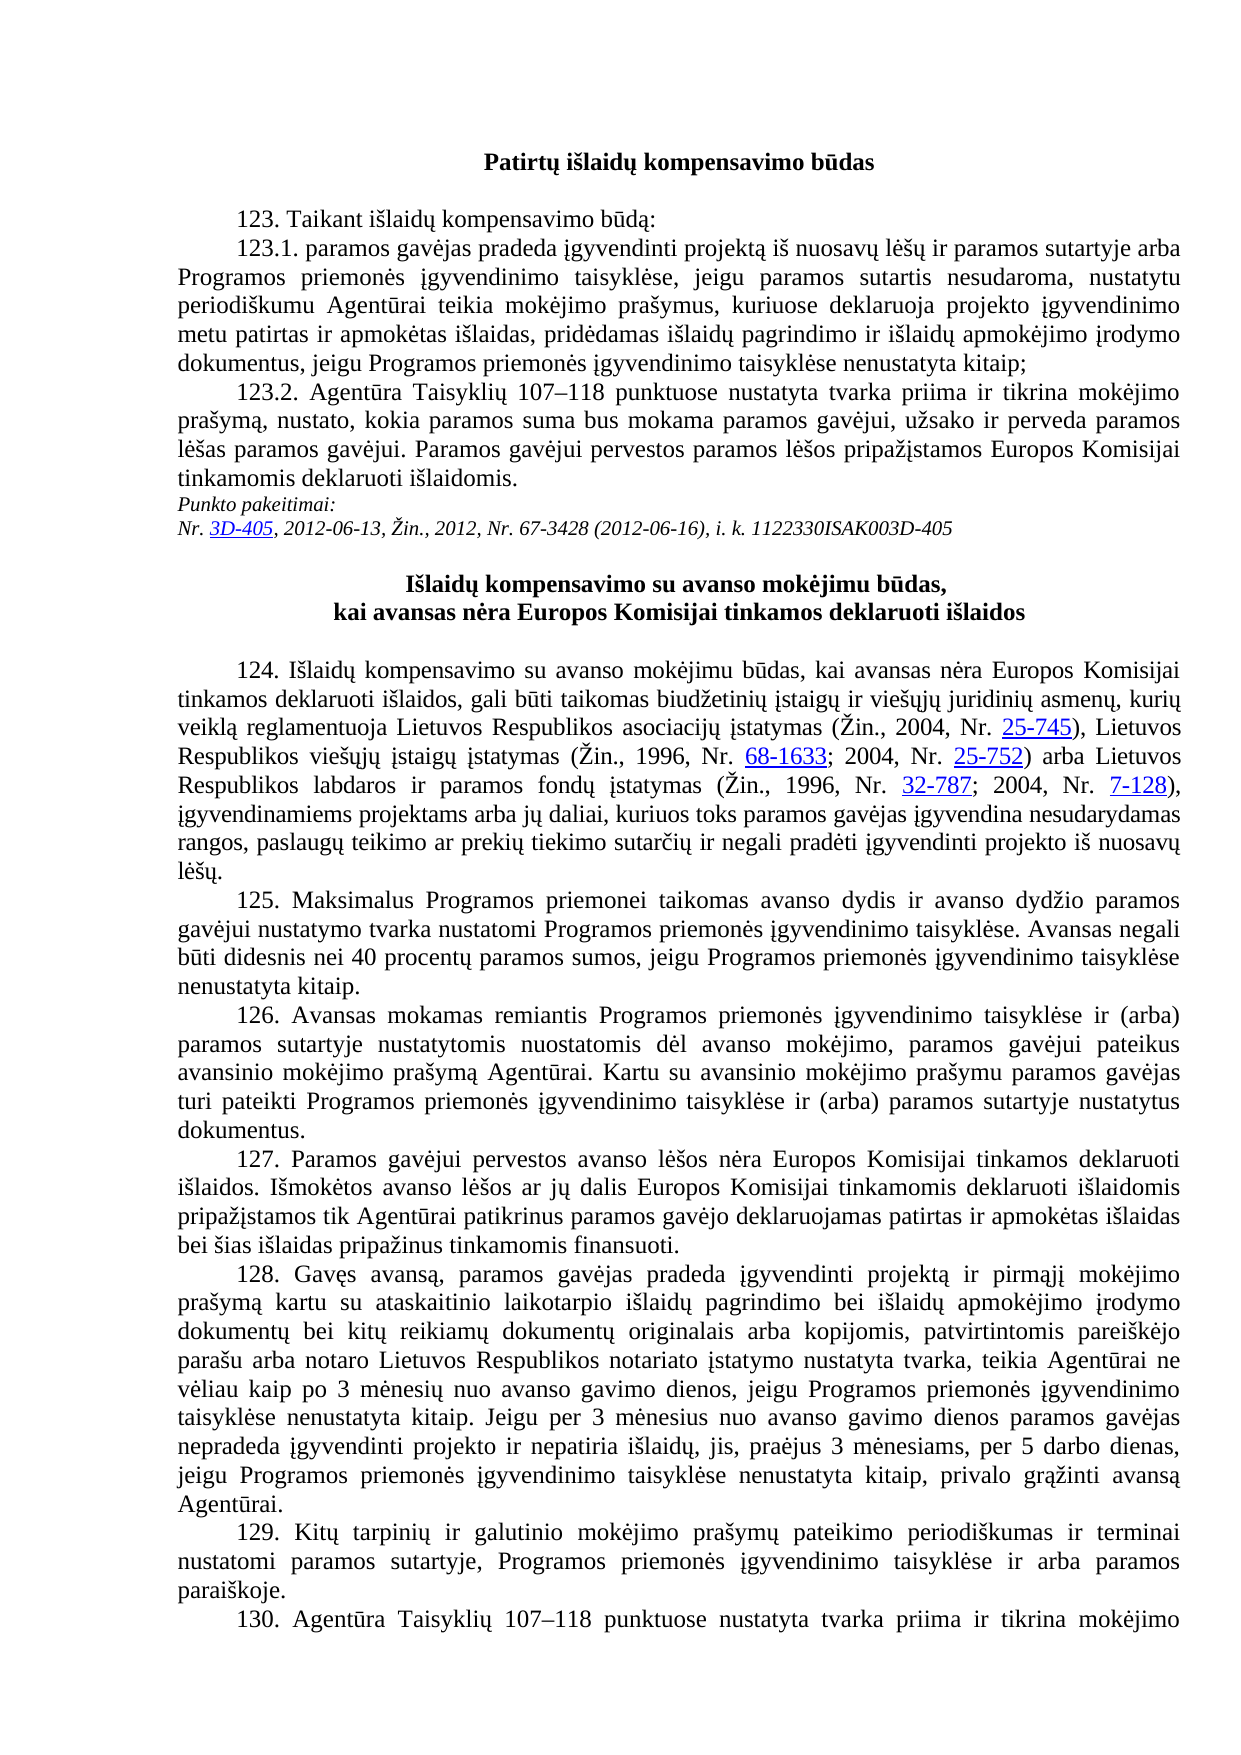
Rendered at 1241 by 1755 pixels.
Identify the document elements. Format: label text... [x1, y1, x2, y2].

text 123. Taikant išlaidų kompensavimo būdą: [177, 204, 1181, 233]
text Išlaidų kompensavimo su avanso mokėjimu būdas, kai avansas nėra Europos Komisijai tinkamos deklaruoti išlaidos [177, 569, 1181, 626]
text 130. Agentūra Taisyklių 107–118 punktuose nustatyta tvarka priima ir tikrina mokėjimo [177, 1604, 1181, 1632]
text Punkto pakeitimai: [177, 492, 1181, 516]
text Nr. 3D-405, 2012-06-13, Žin., 2012, Nr. 67-3428 (2012-06-16), i. k. 1122330ISAK003D-405 [177, 516, 1181, 540]
text 127. Paramos gavėjui pervestos avanso lėšos nėra Europos Komisijai tinkamos deklaruoti išlaidos. Išmokėtos avanso lėšos ar jų dalis Europos Komisijai tinkamomis deklaruoti išlaidomis pripažįstamos tik Agentūrai patikrinus paramos gavėjo deklaruojamas patirtas ir apmokėtas išlaidas bei šias išlaidas pripažinus tinkamomis finansuoti. [177, 1144, 1181, 1259]
text 128. Gavęs avansą, paramos gavėjas pradeda įgyvendinti projektą ir pirmąjį mokėjimo prašymą kartu su ataskaitinio laikotarpio išlaidų pagrindimo bei išlaidų apmokėjimo įrodymo dokumentų bei kitų reikiamų dokumentų originalais arba kopijomis, patvirtintomis pareiškėjo parašu arba notaro Lietuvos Respublikos notariato įstatymo nustatyta tvarka, teikia Agentūrai ne vėliau kaip po 3 mėnesių nuo avanso gavimo dienos, jeigu Programos priemonės įgyvendinimo taisyklėse nenustatyta kitaip. Jeigu per 3 mėnesius nuo avanso gavimo dienos paramos gavėjas nepradeda įgyvendinti projekto ir nepatiria išlaidų, jis, praėjus 3 mėnesiams, per 5 darbo dienas, jeigu Programos priemonės įgyvendinimo taisyklėse nenustatyta kitaip, privalo grąžinti avansą Agentūrai. [177, 1259, 1181, 1517]
text 123.2. Agentūra Taisyklių 107–118 punktuose nustatyta tvarka priima ir tikrina mokėjimo prašymą, nustato, kokia paramos suma bus mokama paramos gavėjui, užsako ir perveda paramos lėšas paramos gavėjui. Paramos gavėjui pervestos paramos lėšos pripažįstamos Europos Komisijai tinkamomis deklaruoti išlaidomis. [177, 377, 1181, 492]
text 126. Avansas mokamas remiantis Programos priemonės įgyvendinimo taisyklėse ir (arba) paramos sutartyje nustatytomis nuostatomis dėl avanso mokėjimo, paramos gavėjui pateikus avansinio mokėjimo prašymą Agentūrai. Kartu su avansinio mokėjimo prašymu paramos gavėjas turi pateikti Programos priemonės įgyvendinimo taisyklėse ir (arba) paramos sutartyje nustatytus dokumentus. [177, 1000, 1181, 1144]
text 129. Kitų tarpinių ir galutinio mokėjimo prašymų pateikimo periodiškumas ir terminai nustatomi paramos sutartyje, Programos priemonės įgyvendinimo taisyklėse ir arba paramos paraiškoje. [177, 1517, 1181, 1604]
text Patirtų išlaidų kompensavimo būdas [177, 147, 1181, 176]
text 124. Išlaidų kompensavimo su avanso mokėjimu būdas, kai avansas nėra Europos Komisijai tinkamos deklaruoti išlaidos, gali būti taikomas biudžetinių įstaigų ir viešųjų juridinių asmenų, kurių veiklą reglamentuoja Lietuvos Respublikos asociacijų įstatymas (Žin., 2004, Nr. 25-745), Lietuvos Respublikos viešųjų įstaigų įstatymas (Žin., 1996, Nr. 68-1633; 2004, Nr. 25-752) arba Lietuvos Respublikos labdaros ir paramos fondų įstatymas (Žin., 1996, Nr. 32-787; 2004, Nr. 7-128), įgyvendinamiems projektams arba jų daliai, kuriuos toks paramos gavėjas įgyvendina nesudarydamas rangos, paslaugų teikimo ar prekių tiekimo sutarčių ir negali pradėti įgyvendinti projekto iš nuosavų lėšų. [177, 655, 1181, 885]
text 125. Maksimalus Programos priemonei taikomas avanso dydis ir avanso dydžio paramos gavėjui nustatymo tvarka nustatomi Programos priemonės įgyvendinimo taisyklėse. Avansas negali būti didesnis nei 40 procentų paramos sumos, jeigu Programos priemonės įgyvendinimo taisyklėse nenustatyta kitaip. [177, 885, 1181, 1000]
text 123.1. paramos gavėjas pradeda įgyvendinti projektą iš nuosavų lėšų ir paramos sutartyje arba Programos priemonės įgyvendinimo taisyklėse, jeigu paramos sutartis nesudaroma, nustatytu periodiškumu Agentūrai teikia mokėjimo prašymus, kuriuose deklaruoja projekto įgyvendinimo metu patirtas ir apmokėtas išlaidas, pridėdamas išlaidų pagrindimo ir išlaidų apmokėjimo įrodymo dokumentus, jeigu Programos priemonės įgyvendinimo taisyklėse nenustatyta kitaip; [177, 233, 1181, 377]
